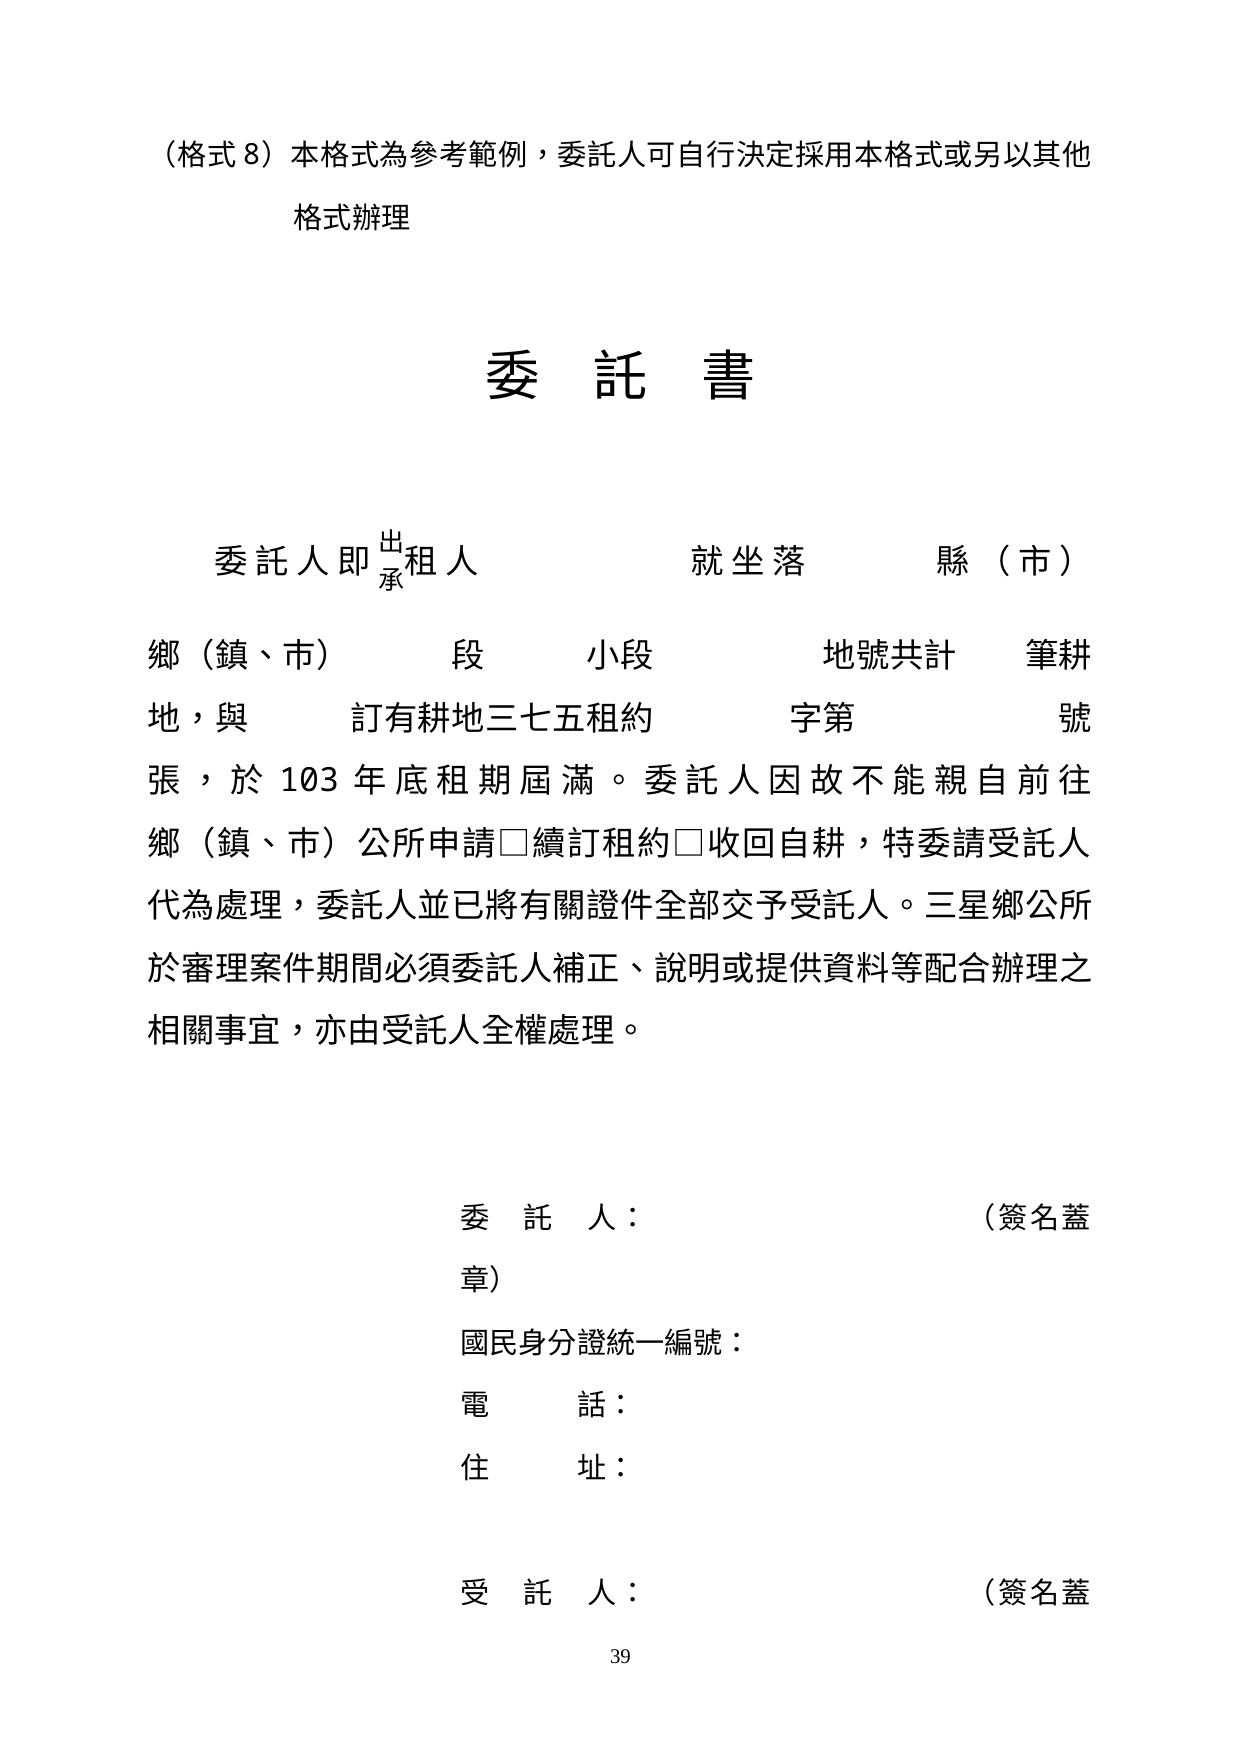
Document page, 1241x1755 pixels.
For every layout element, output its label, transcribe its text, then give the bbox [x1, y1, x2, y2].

text （格式8）本格式為參考範例，委託人可自行決定採用本格式或另以其他格式辦理 [148, 111, 1093, 236]
text 委 託 人： （簽名蓋章） [460, 1174, 1093, 1299]
text 電 話： [460, 1361, 1093, 1424]
text 國民身分證統一編號： [460, 1299, 1093, 1361]
text 住 址： [460, 1424, 1093, 1486]
subtitle 委 託 書 [148, 299, 1093, 424]
text 受 託 人： （簽名蓋 [460, 1549, 1093, 1611]
text 委託人即出承租人 就坐落 縣（市） 鄉（鎮、巿） 段 小段 地號共計 筆耕地，與 訂有耕地三七五租約 字第 號 張，於103年底租期屆滿。委託人因故不能親自前往 鄉（鎮、巿）公所申請□續訂租約□收回自耕，特委請受託人 代為處理，委託人並已將有關證件全部交予受託人。三星鄉公所於審理案件期間必須委託人補正、說明或提供資料等配合辦理之相關事宜，亦由受託人全權處理。 [148, 486, 1093, 1049]
